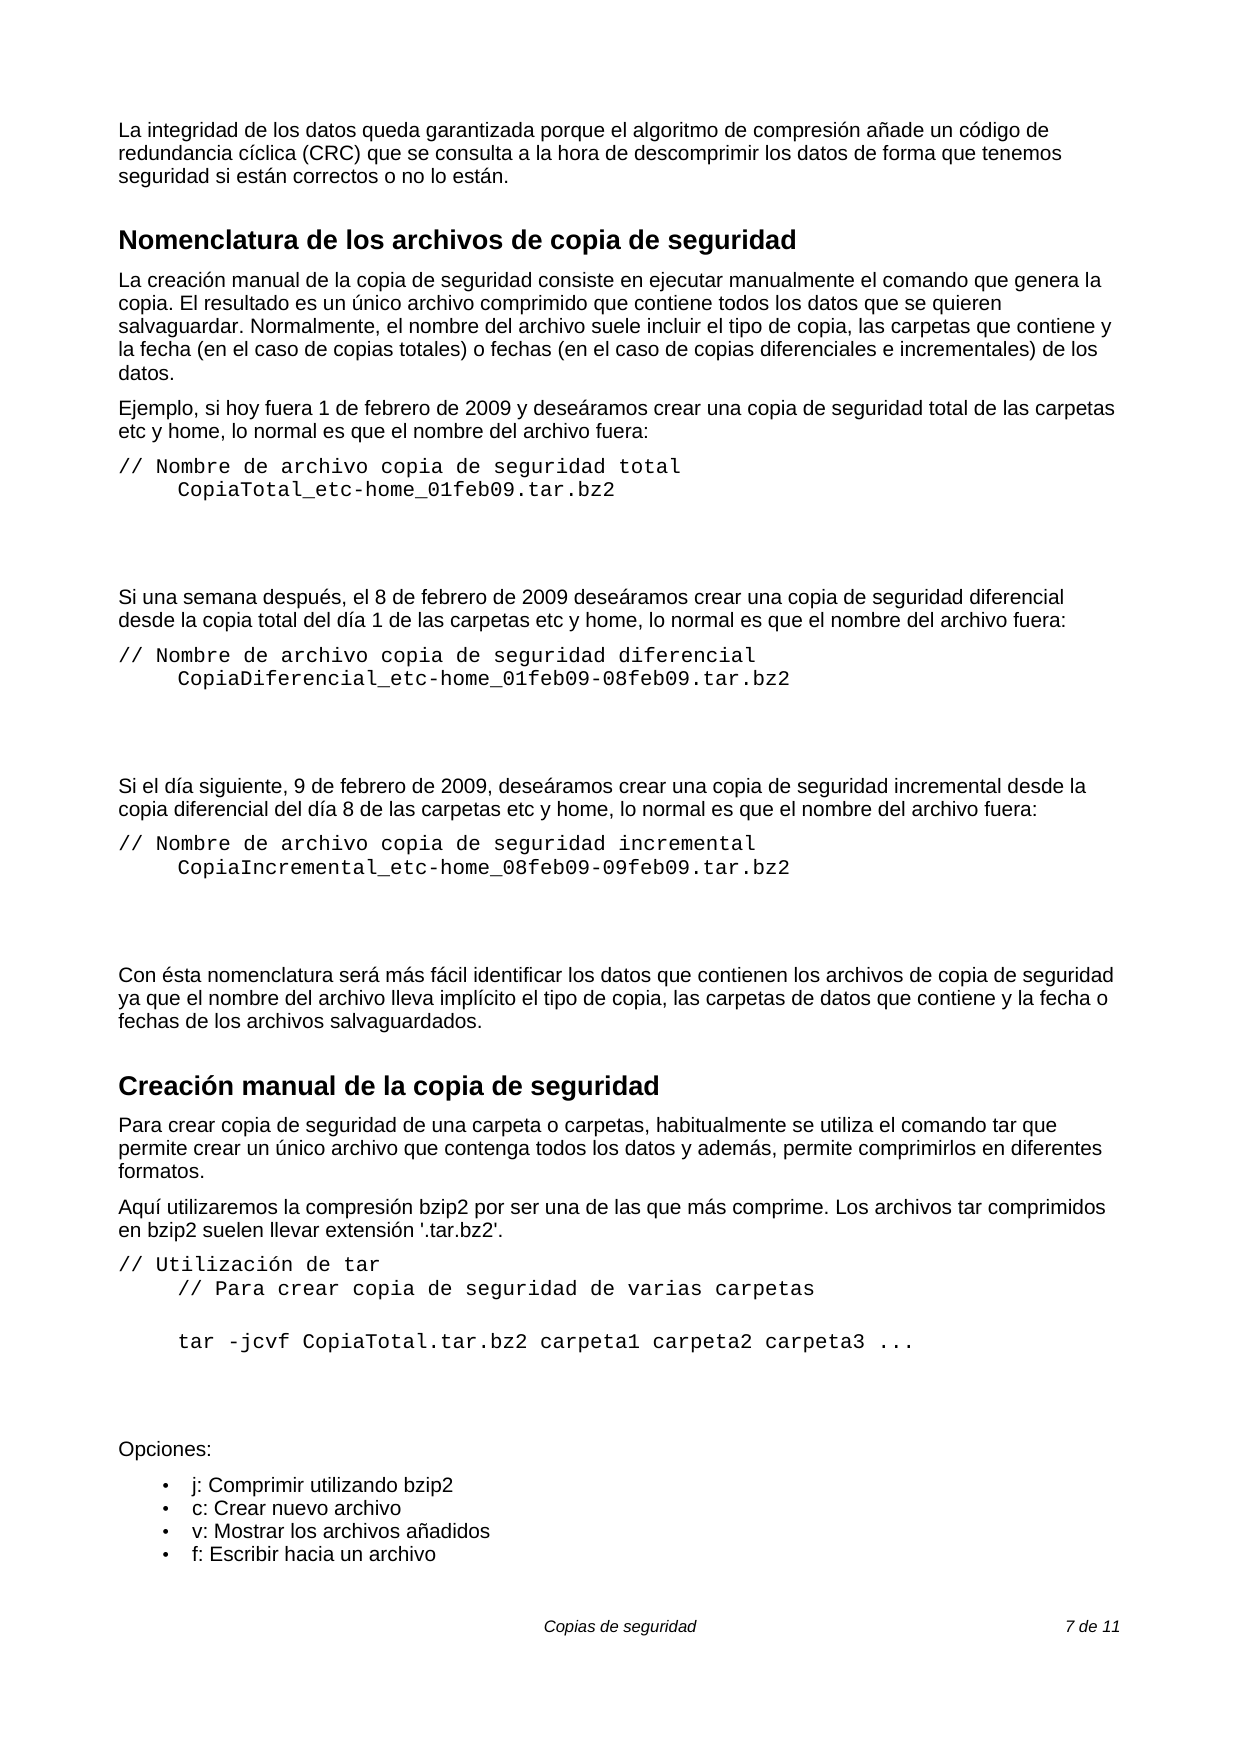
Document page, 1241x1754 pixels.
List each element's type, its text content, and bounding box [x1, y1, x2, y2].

text Con ésta nomenclatura será más fácil identificar los datos que contienen los archivos de copia de seguridad ya que el nombre del archivo lleva implícito el tipo de copia, las carpetas de datos que contiene y la fecha o fechas de los archivos salvaguardados. [118, 963, 1122, 1033]
text // Nombre de archivo copia de seguridad incremental [118, 833, 1122, 857]
list v: Mostrar los archivos añadidos [162, 1520, 1122, 1543]
text // Nombre de archivo copia de seguridad diferencial [118, 644, 1122, 668]
subtitle Creación manual de la copia de seguridad [118, 1071, 1122, 1101]
text La creación manual de la copia de seguridad consiste en ejecutar manualmente el comando que genera la copia. El resultado es un único archivo comprimido que contiene todos los datos que se quieren salvaguardar. Normalmente, el nombre del archivo suele incluir el tipo de copia, las carpetas que contiene y la fecha (en el caso de copias totales) o fechas (en el caso de copias diferenciales e incrementales) de los datos. [118, 268, 1122, 384]
text // Para crear copia de seguridad de varias carpetas [177, 1278, 1063, 1302]
text Aquí utilizaremos la compresión bzip2 por ser una de las que más comprime. Los archivos tar comprimidos en bzip2 suelen llevar extensión '.tar.bz2'. [118, 1196, 1122, 1242]
text tar -jcvf CopiaTotal.tar.bz2 carpeta1 carpeta2 carpeta3 ... [177, 1331, 1063, 1355]
text CopiaTotal_etc-home_01feb09.tar.bz2 [177, 479, 1063, 503]
text Opciones: [118, 1437, 1122, 1461]
text // Nombre de archivo copia de seguridad total [118, 456, 1122, 479]
text Para crear copia de seguridad de una carpeta o carpetas, habitualmente se utiliza el comando tar que permite crear un único archivo que contenga todos los datos y además, permite comprimirlos en diferentes formatos. [118, 1113, 1122, 1183]
text CopiaIncremental_etc-home_08feb09-09feb09.tar.bz2 [177, 857, 1063, 881]
list f: Escribir hacia un archivo [162, 1543, 1122, 1566]
text La integridad de los datos queda garantizada porque el algoritmo de compresión añade un código de redundancia cíclica (CRC) que se consulta a la hora de descomprimir los datos de forma que tenemos seguridad si están correctos o no lo están. [118, 118, 1122, 188]
text // Utilización de tar [118, 1254, 1122, 1278]
list c: Crear nuevo archivo [162, 1496, 1122, 1520]
text Si una semana después, el 8 de febrero de 2009 deseáramos crear una copia de seguridad diferencial desde la copia total del día 1 de las carpetas etc y home, lo normal es que el nombre del archivo fuera: [118, 586, 1122, 632]
text Ejemplo, si hoy fuera 1 de febrero de 2009 y deseáramos crear una copia de seguridad total de las carpetas etc y home, lo normal es que el nombre del archivo fuera: [118, 397, 1122, 443]
text Si el día siguiente, 9 de febrero de 2009, deseáramos crear una copia de seguridad incremental desde la copia diferencial del día 8 de las carpetas etc y home, lo normal es que el nombre del archivo fuera: [118, 774, 1122, 821]
text CopiaDiferencial_etc-home_01feb09-08feb09.tar.bz2 [177, 668, 1063, 692]
subtitle Nomenclatura de los archivos de copia de seguridad [118, 225, 1122, 256]
list j: Comprimir utilizando bzip2 [162, 1473, 1122, 1496]
